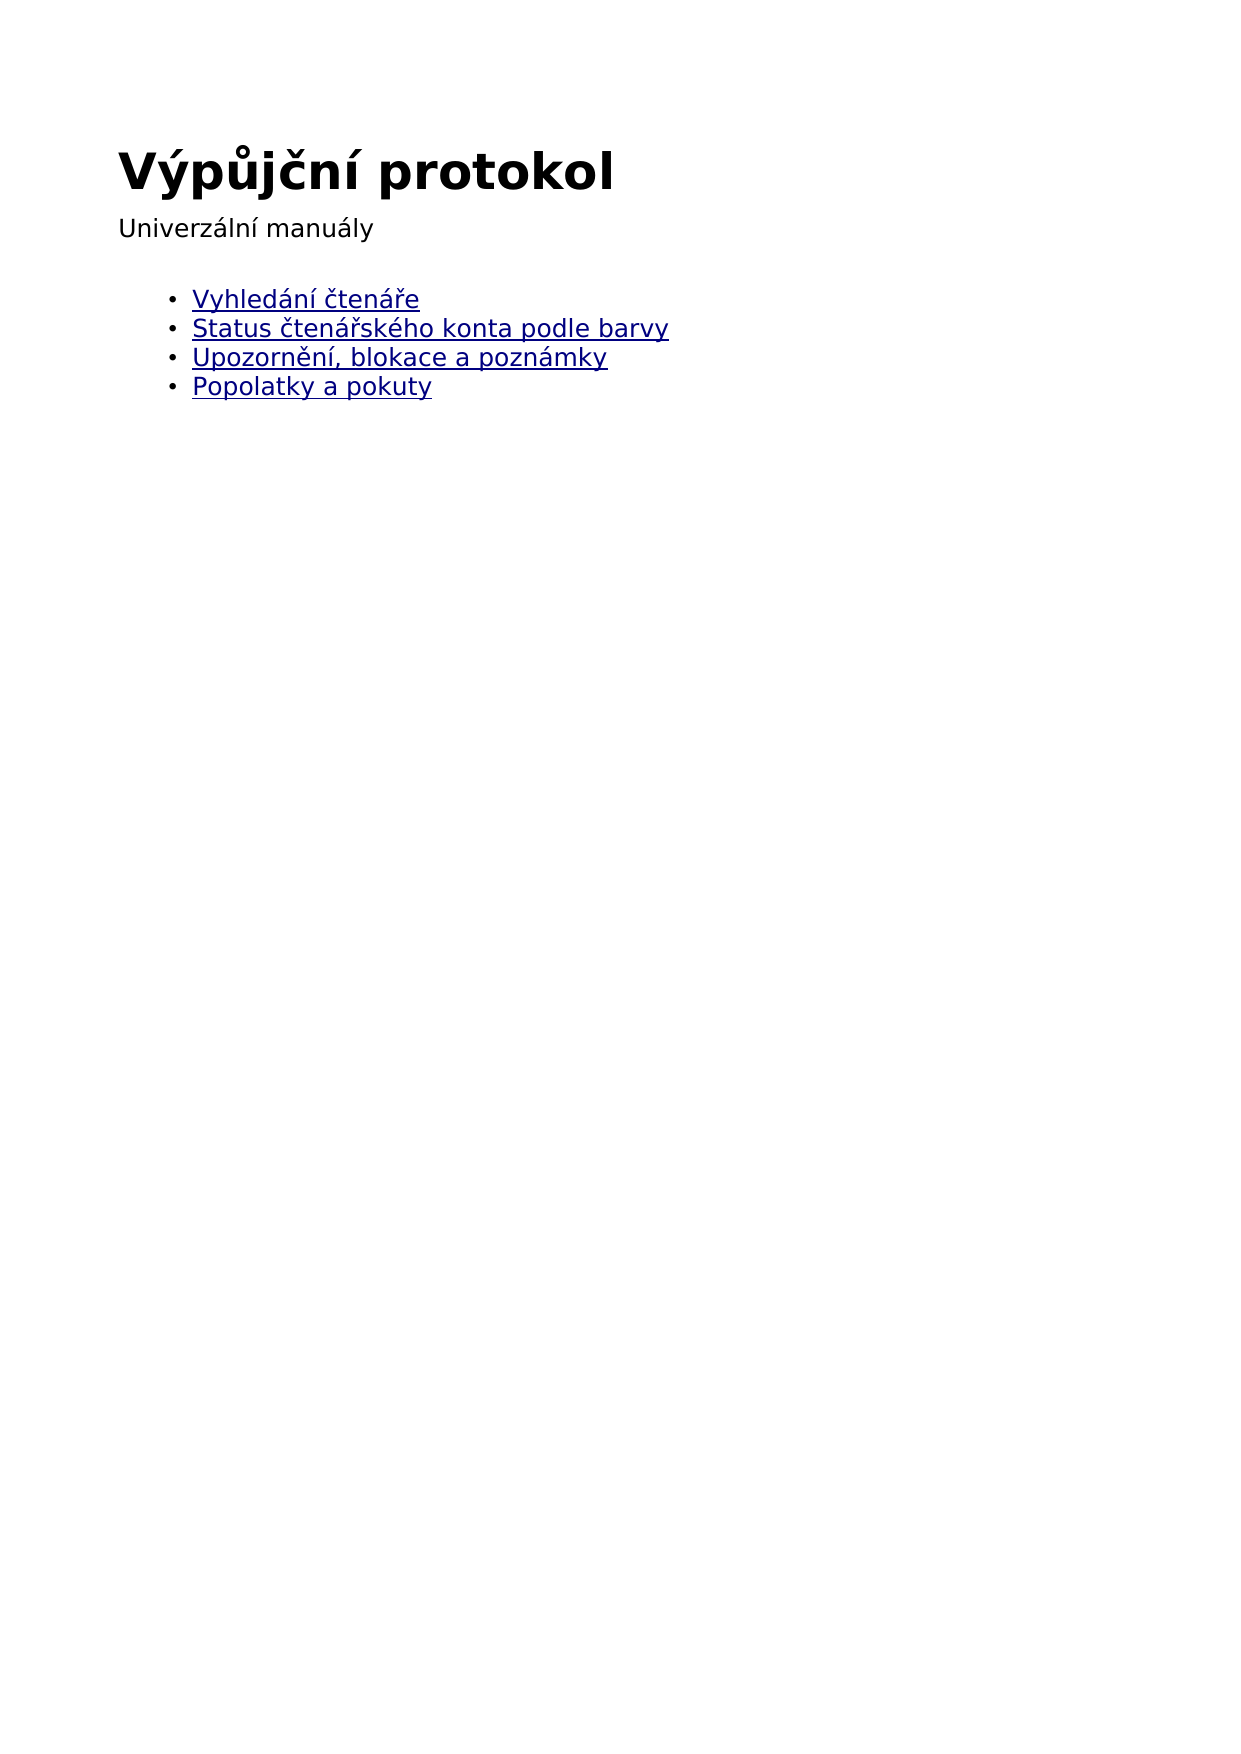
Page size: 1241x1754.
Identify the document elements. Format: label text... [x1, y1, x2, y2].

list Upozornění, blokace a poznámky [177, 343, 1122, 372]
list Vyhledání čtenáře [177, 285, 1122, 314]
subtitle Výpůjční protokol [118, 143, 1122, 201]
list Popolatky a pokuty [177, 372, 1122, 402]
list Status čtenářského konta podle barvy [177, 314, 1122, 343]
text Univerzální manuály [118, 214, 1122, 243]
